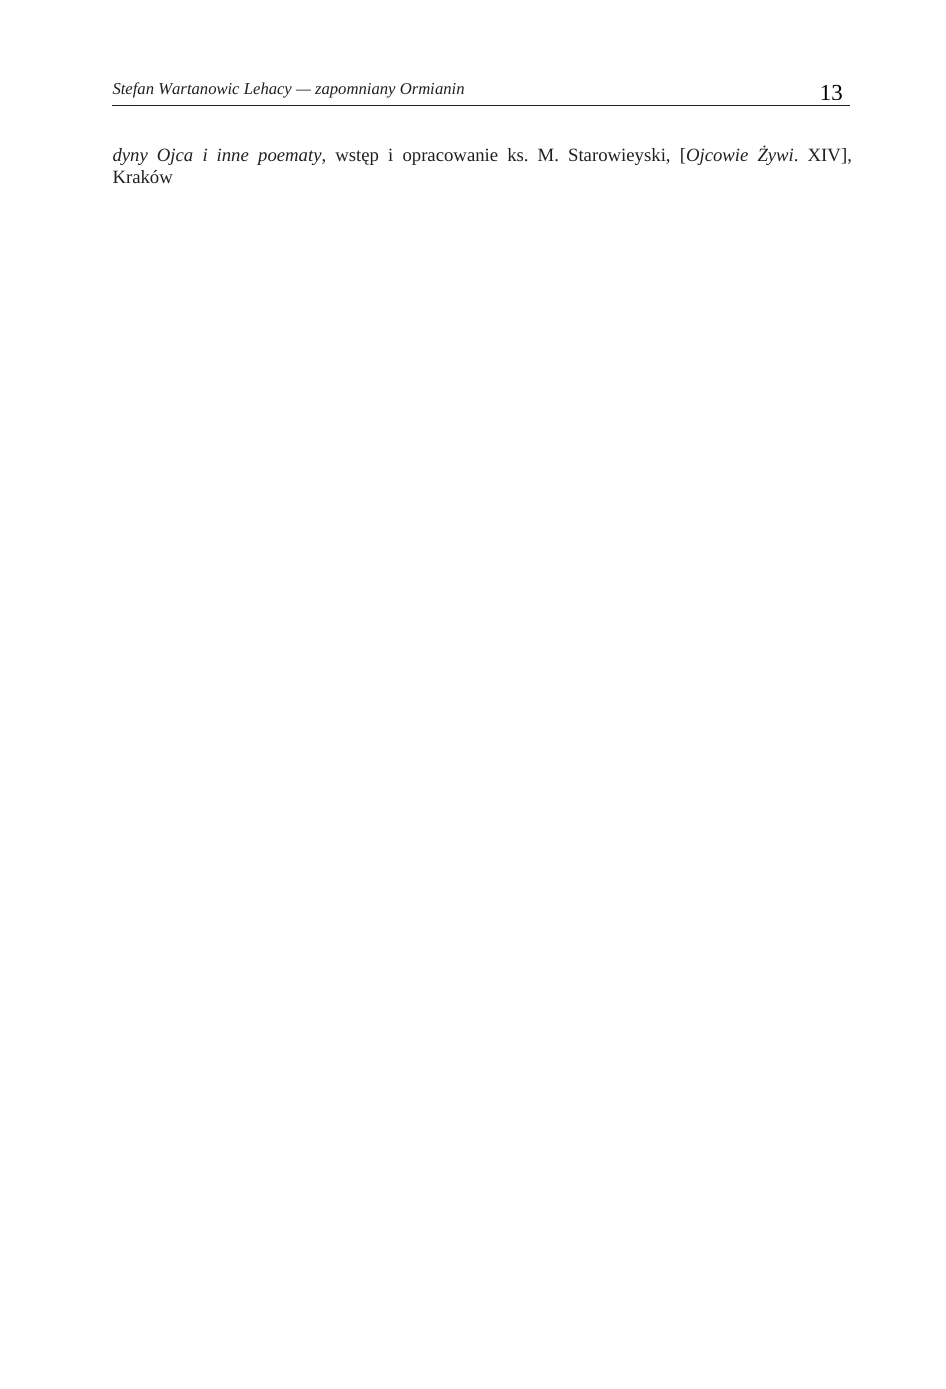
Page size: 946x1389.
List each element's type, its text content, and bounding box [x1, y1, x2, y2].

text dyny Ojca i inne poematy, wstęp i opracowanie ks. M. Starowieyski, [Ojcowie Żywi. XIV], Kraków [112, 144, 852, 188]
